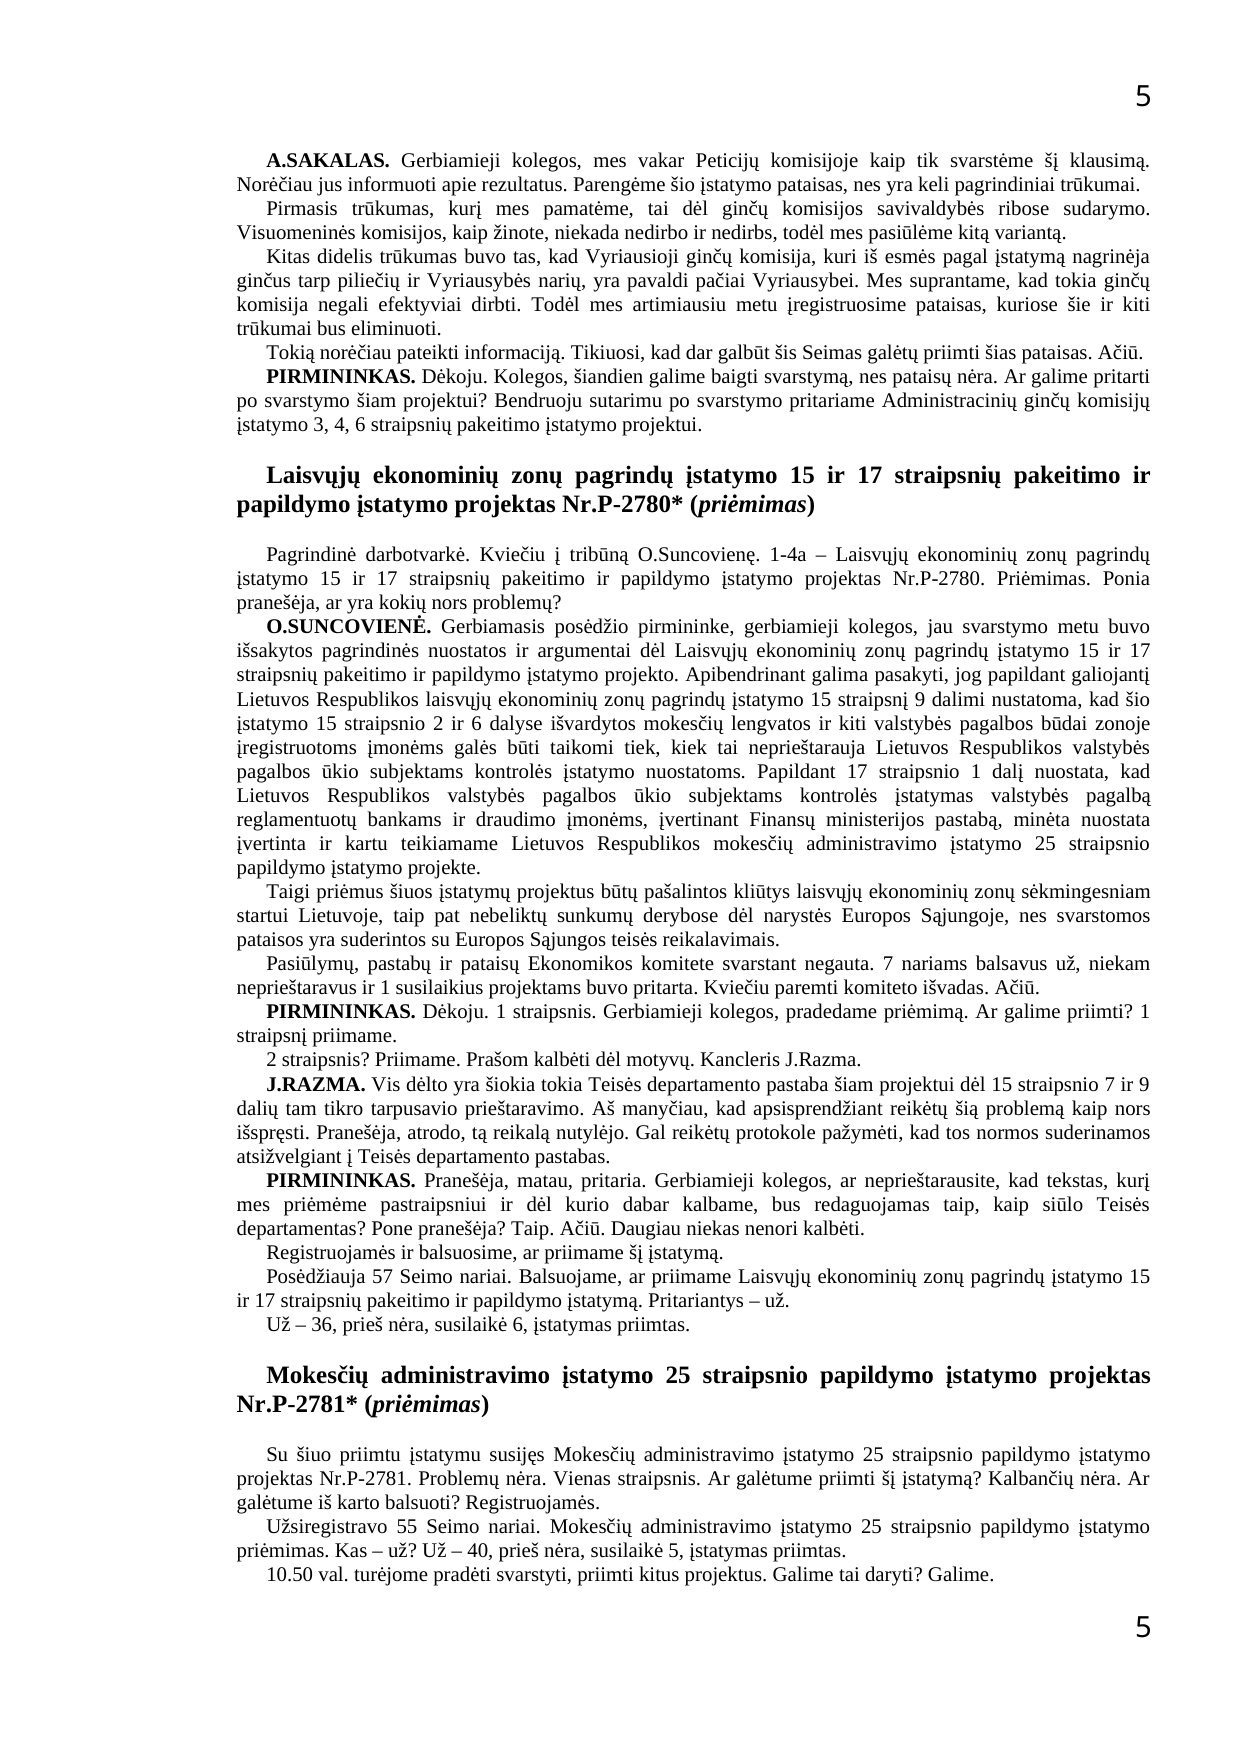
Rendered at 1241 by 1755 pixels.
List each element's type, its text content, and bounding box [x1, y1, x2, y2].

text Už – 36, prieš nėra, susilaikė 6, įstatymas priimtas. [236, 1312, 1152, 1336]
text Posėdžiauja 57 Seimo nariai. Balsuojame, ar priimame Laisvųjų ekonominių zonų pagrindų įstatymo 15 ir 17 straipsnių pakeitimo ir papildymo įstatymą. Pritariantys – už. [236, 1264, 1152, 1312]
text Mokesčių administravimo įstatymo 25 straipsnio papildymo įstatymo projektas Nr.P-2781* (priėmimas) [236, 1360, 1152, 1418]
text Kitas didelis trūkumas buvo tas, kad Vyriausioji ginčų komisija, kuri iš esmės pagal įstatymą nagrinėja ginčus tarp piliečių ir Vyriausybės narių, yra pavaldi pačiai Vyriausybei. Mes suprantame, kad tokia ginčų komisija negali efektyviai dirbti. Todėl mes artimiausiu metu įregistruosime pataisas, kuriose šie ir kiti trūkumai bus eliminuoti. [236, 244, 1152, 340]
text Pasiūlymų, pastabų ir pataisų Ekonomikos komitete svarstant negauta. 7 nariams balsavus už, niekam neprieštaravus ir 1 susilaikius projektams buvo pritarta. Kviečiu paremti komiteto išvadas. Ačiū. [236, 951, 1152, 999]
text Su šiuo priimtu įstatymu susijęs Mokesčių administravimo įstatymo 25 straipsnio papildymo įstatymo projektas Nr.P-2781. Problemų nėra. Vienas straipsnis. Ar galėtume priimti šį įstatymą? Kalbančių nėra. Ar galėtume iš karto balsuoti? Registruojamės. [236, 1442, 1152, 1514]
text J.RAZMA. Vis dėlto yra šiokia tokia Teisės departamento pastaba šiam projektui dėl 15 straipsnio 7 ir 9 dalių tam tikro tarpusavio prieštaravimo. Aš manyčiau, kad apsisprendžiant reikėtų šią problemą kaip nors išspręsti. Pranešėja, atrodo, tą reikalą nutylėjo. Gal reikėtų protokole pažymėti, kad tos normos suderinamos atsižvelgiant į Teisės departamento pastabas. [236, 1071, 1152, 1168]
text A.SAKALAS. Gerbiamieji kolegos, mes vakar Peticijų komisijoje kaip tik svarstėme šį klausimą. Norėčiau jus informuoti apie rezultatus. Parengėme šio įstatymo pataisas, nes yra keli pagrindiniai trūkumai. [236, 148, 1152, 196]
text Užsiregistravo 55 Seimo nariai. Mokesčių administravimo įstatymo 25 straipsnio papildymo įstatymo priėmimas. Kas – už? Už – 40, prieš nėra, susilaikė 5, įstatymas priimtas. [236, 1514, 1152, 1562]
text Pagrindinė darbotvarkė. Kviečiu į tribūną O.Suncovienę. 1-4a – Laisvųjų ekonominių zonų pagrindų įstatymo 15 ir 17 straipsnių pakeitimo ir papildymo įstatymo projektas Nr.P-2780. Priėmimas. Ponia pranešėja, ar yra kokių nors problemų? [236, 542, 1152, 614]
text PIRMININKAS. Pranešėja, matau, pritaria. Gerbiamieji kolegos, ar neprieštarausite, kad tekstas, kurį mes priėmėme pastraipsniui ir dėl kurio dabar kalbame, bus redaguojamas taip, kaip siūlo Teisės departamentas? Pone pranešėja? Taip. Ačiū. Daugiau niekas nenori kalbėti. [236, 1168, 1152, 1240]
text PIRMININKAS. Dėkoju. Kolegos, šiandien galime baigti svarstymą, nes pataisų nėra. Ar galime pritarti po svarstymo šiam projektui? Bendruoju sutarimu po svarstymo pritariame Administracinių ginčų komisijų įstatymo 3, 4, 6 straipsnių pakeitimo įstatymo projektui. [236, 364, 1152, 436]
text Laisvųjų ekonominių zonų pagrindų įstatymo 15 ir 17 straipsnių pakeitimo ir papildymo įstatymo projektas Nr.P-2780* (priėmimas) [236, 461, 1152, 518]
text PIRMININKAS. Dėkoju. 1 straipsnis. Gerbiamieji kolegos, pradedame priėmimą. Ar galime priimti? 1 straipsnį priimame. [236, 999, 1152, 1047]
text O.SUNCOVIENĖ. Gerbiamasis posėdžio pirmininke, gerbiamieji kolegos, jau svarstymo metu buvo išsakytos pagrindinės nuostatos ir argumentai dėl Laisvųjų ekonominių zonų pagrindų įstatymo 15 ir 17 straipsnių pakeitimo ir papildymo įstatymo projekto. Apibendrinant galima pasakyti, jog papildant galiojantį Lietuvos Respublikos laisvųjų ekonominių zonų pagrindų įstatymo 15 straipsnį 9 dalimi nustatoma, kad šio įstatymo 15 straipsnio 2 ir 6 dalyse išvardytos mokesčių lengvatos ir kiti valstybės pagalbos būdai zonoje įregistruotoms įmonėms galės būti taikomi tiek, kiek tai neprieštarauja Lietuvos Respublikos valstybės pagalbos ūkio subjektams kontrolės įstatymo nuostatoms. Papildant 17 straipsnio 1 dalį nuostata, kad Lietuvos Respublikos valstybės pagalbos ūkio subjektams kontrolės įstatymas valstybės pagalbą reglamentuotų bankams ir draudimo įmonėms, įvertinant Finansų ministerijos pastabą, minėta nuostata įvertinta ir kartu teikiamame Lietuvos Respublikos mokesčių administravimo įstatymo 25 straipsnio papildymo įstatymo projekte. [236, 614, 1152, 879]
text Taigi priėmus šiuos įstatymų projektus būtų pašalintos kliūtys laisvųjų ekonominių zonų sėkmingesniam startui Lietuvoje, taip pat nebeliktų sunkumų derybose dėl narystės Europos Sąjungoje, nes svarstomos pataisos yra suderintos su Europos Sąjungos teisės reikalavimais. [236, 879, 1152, 951]
text Pirmasis trūkumas, kurį mes pamatėme, tai dėl ginčų komisijos savivaldybės ribose sudarymo. Visuomeninės komisijos, kaip žinote, niekada nedirbo ir nedirbs, todėl mes pasiūlėme kitą variantą. [236, 196, 1152, 244]
text 2 straipsnis? Priimame. Prašom kalbėti dėl motyvų. Kancleris J.Razma. [236, 1047, 1152, 1071]
text Tokią norėčiau pateikti informaciją. Tikiuosi, kad dar galbūt šis Seimas galėtų priimti šias pataisas. Ačiū. [236, 340, 1152, 364]
text 10.50 val. turėjome pradėti svarstyti, priimti kitus projektus. Galime tai daryti? Galime. [236, 1562, 1152, 1586]
text Registruojamės ir balsuosime, ar priimame šį įstatymą. [236, 1240, 1152, 1264]
